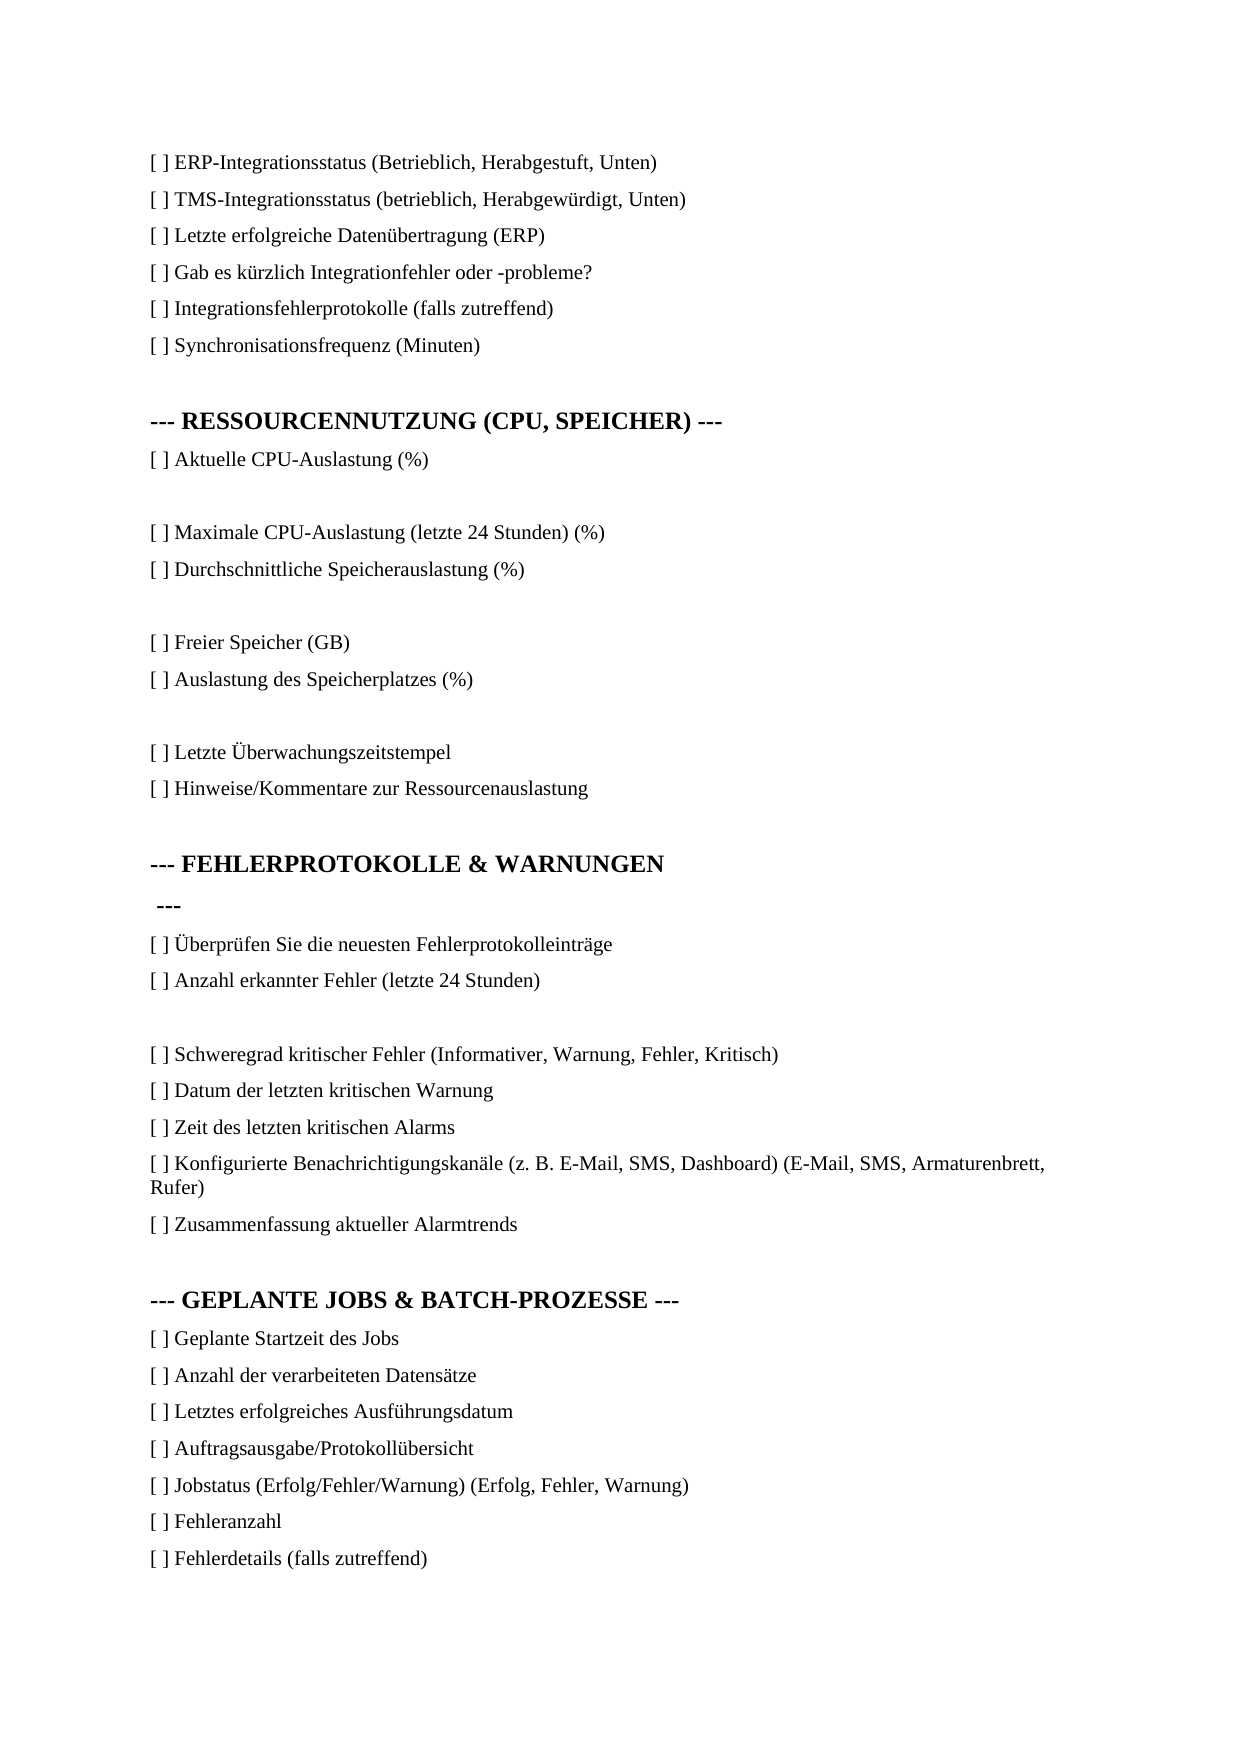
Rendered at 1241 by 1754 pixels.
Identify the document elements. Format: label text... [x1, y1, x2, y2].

text [ ] Letzte erfolgreiche Datenübertragung (ERP) [150, 223, 1090, 247]
text [ ] Letztes erfolgreiches Ausführungsdatum [150, 1399, 1090, 1423]
text [ ] Hinweise/Kommentare zur Ressourcenauslastung [150, 776, 1090, 800]
text --- [150, 891, 1090, 919]
text [ ] Durchschnittliche Speicherauslastung (%) [150, 557, 1090, 581]
text [ ] Auslastung des Speicherplatzes (%) [150, 667, 1090, 691]
text [ ] Fehlerdetails (falls zutreffend) [150, 1546, 1090, 1570]
text [ ] Freier Speicher (GB) [150, 630, 1090, 654]
text [ ] Schweregrad kritischer Fehler (Informativer, Warnung, Fehler, Kritisch) [150, 1042, 1090, 1066]
text [ ] ERP-Integrationsstatus (Betrieblich, Herabgestuft, Unten) [150, 150, 1090, 174]
text [ ] Anzahl erkannter Fehler (letzte 24 Stunden) [150, 968, 1090, 992]
text [ ] Fehleranzahl [150, 1509, 1090, 1533]
text [ ] Maximale CPU-Auslastung (letzte 24 Stunden) (%) [150, 520, 1090, 544]
text [ ] Anzahl der verarbeiteten Datensätze [150, 1363, 1090, 1387]
text [ ] TMS-Integrationsstatus (betrieblich, Herabgewürdigt, Unten) [150, 187, 1090, 211]
text --- RESSOURCENNUTZUNG (CPU, SPEICHER) --- [150, 406, 1090, 435]
text [ ] Aktuelle CPU-Auslastung (%) [150, 447, 1090, 471]
text [ ] Letzte Überwachungszeitstempel [150, 740, 1090, 764]
text [ ] Gab es kürzlich Integrationfehler oder -probleme? [150, 260, 1090, 284]
text [ ] Geplante Startzeit des Jobs [150, 1326, 1090, 1350]
text --- GEPLANTE JOBS & BATCH-PROZESSE --- [150, 1285, 1090, 1314]
text [ ] Überprüfen Sie die neuesten Fehlerprotokolleinträge [150, 932, 1090, 956]
text [ ] Auftragsausgabe/Protokollübersicht [150, 1436, 1090, 1460]
text [ ] Konfigurierte Benachrichtigungskanäle (z. B. E-Mail, SMS, Dashboard) (E-Mail, SMS, Armaturenbrett, Rufer) [150, 1151, 1090, 1199]
text [ ] Zusammenfassung aktueller Alarmtrends [150, 1212, 1090, 1236]
text [ ] Integrationsfehlerprotokolle (falls zutreffend) [150, 296, 1090, 320]
text [ ] Jobstatus (Erfolg/Fehler/Warnung) (Erfolg, Fehler, Warnung) [150, 1472, 1090, 1497]
text [ ] Synchronisationsfrequenz (Minuten) [150, 333, 1090, 357]
text --- FEHLERPROTOKOLLE & WARNUNGEN [150, 849, 1090, 878]
text [ ] Zeit des letzten kritischen Alarms [150, 1115, 1090, 1139]
text [ ] Datum der letzten kritischen Warnung [150, 1078, 1090, 1102]
